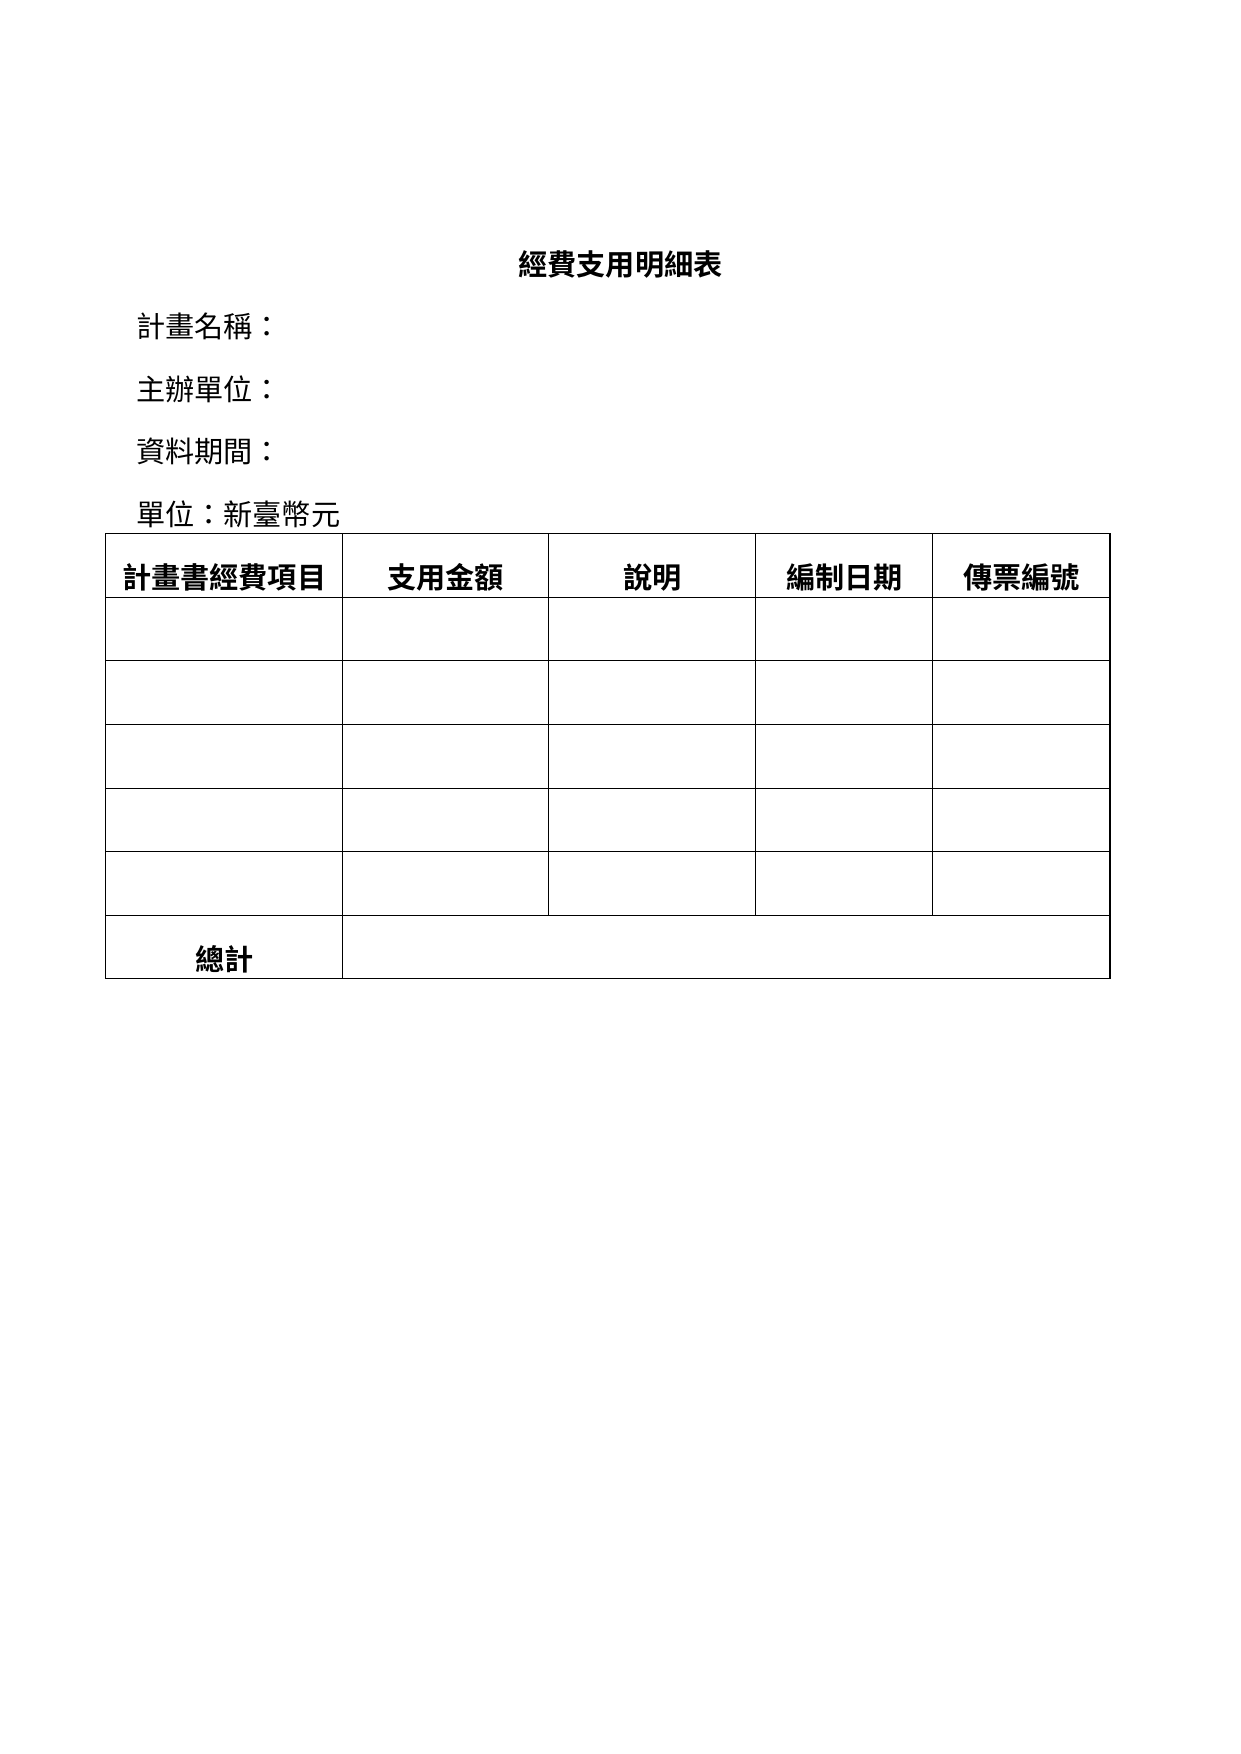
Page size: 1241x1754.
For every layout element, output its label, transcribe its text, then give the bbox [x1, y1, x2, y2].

text 單位：新臺幣元 [136, 471, 1104, 533]
table_cell [343, 789, 548, 851]
table_cell [549, 725, 755, 787]
table_cell [933, 661, 1109, 724]
table_cell [549, 789, 755, 851]
table_cell [106, 661, 342, 724]
table_cell [343, 852, 548, 914]
table_header 說明 [549, 534, 755, 597]
table_cell [343, 725, 548, 787]
text 資料期間： [136, 408, 1104, 471]
table_cell [756, 598, 932, 660]
table_cell [343, 661, 548, 724]
table_cell [106, 789, 342, 851]
table_cell 總計 [106, 916, 342, 978]
table_cell [106, 598, 342, 660]
table_cell [756, 789, 932, 851]
text 主辦單位： [136, 346, 1104, 408]
table_cell [933, 598, 1109, 660]
text 經費支用明細表 [136, 221, 1104, 283]
table_cell [933, 789, 1109, 851]
table_cell [106, 852, 342, 914]
table_cell [933, 852, 1109, 914]
table_cell [343, 916, 1109, 978]
table_cell [549, 661, 755, 724]
table_cell [106, 725, 342, 787]
table_cell [933, 725, 1109, 787]
table_cell [756, 661, 932, 724]
table_cell [756, 725, 932, 787]
text 計畫名稱： [136, 283, 1104, 346]
table_header 支用金額 [343, 534, 548, 597]
table_cell [756, 852, 932, 914]
table_header 計畫書經費項目 [106, 534, 342, 597]
table_header 編制日期 [756, 534, 932, 597]
table_cell [549, 852, 755, 914]
table_cell [343, 598, 548, 660]
table_header 傳票編號 [933, 534, 1109, 597]
table_cell [549, 598, 755, 660]
